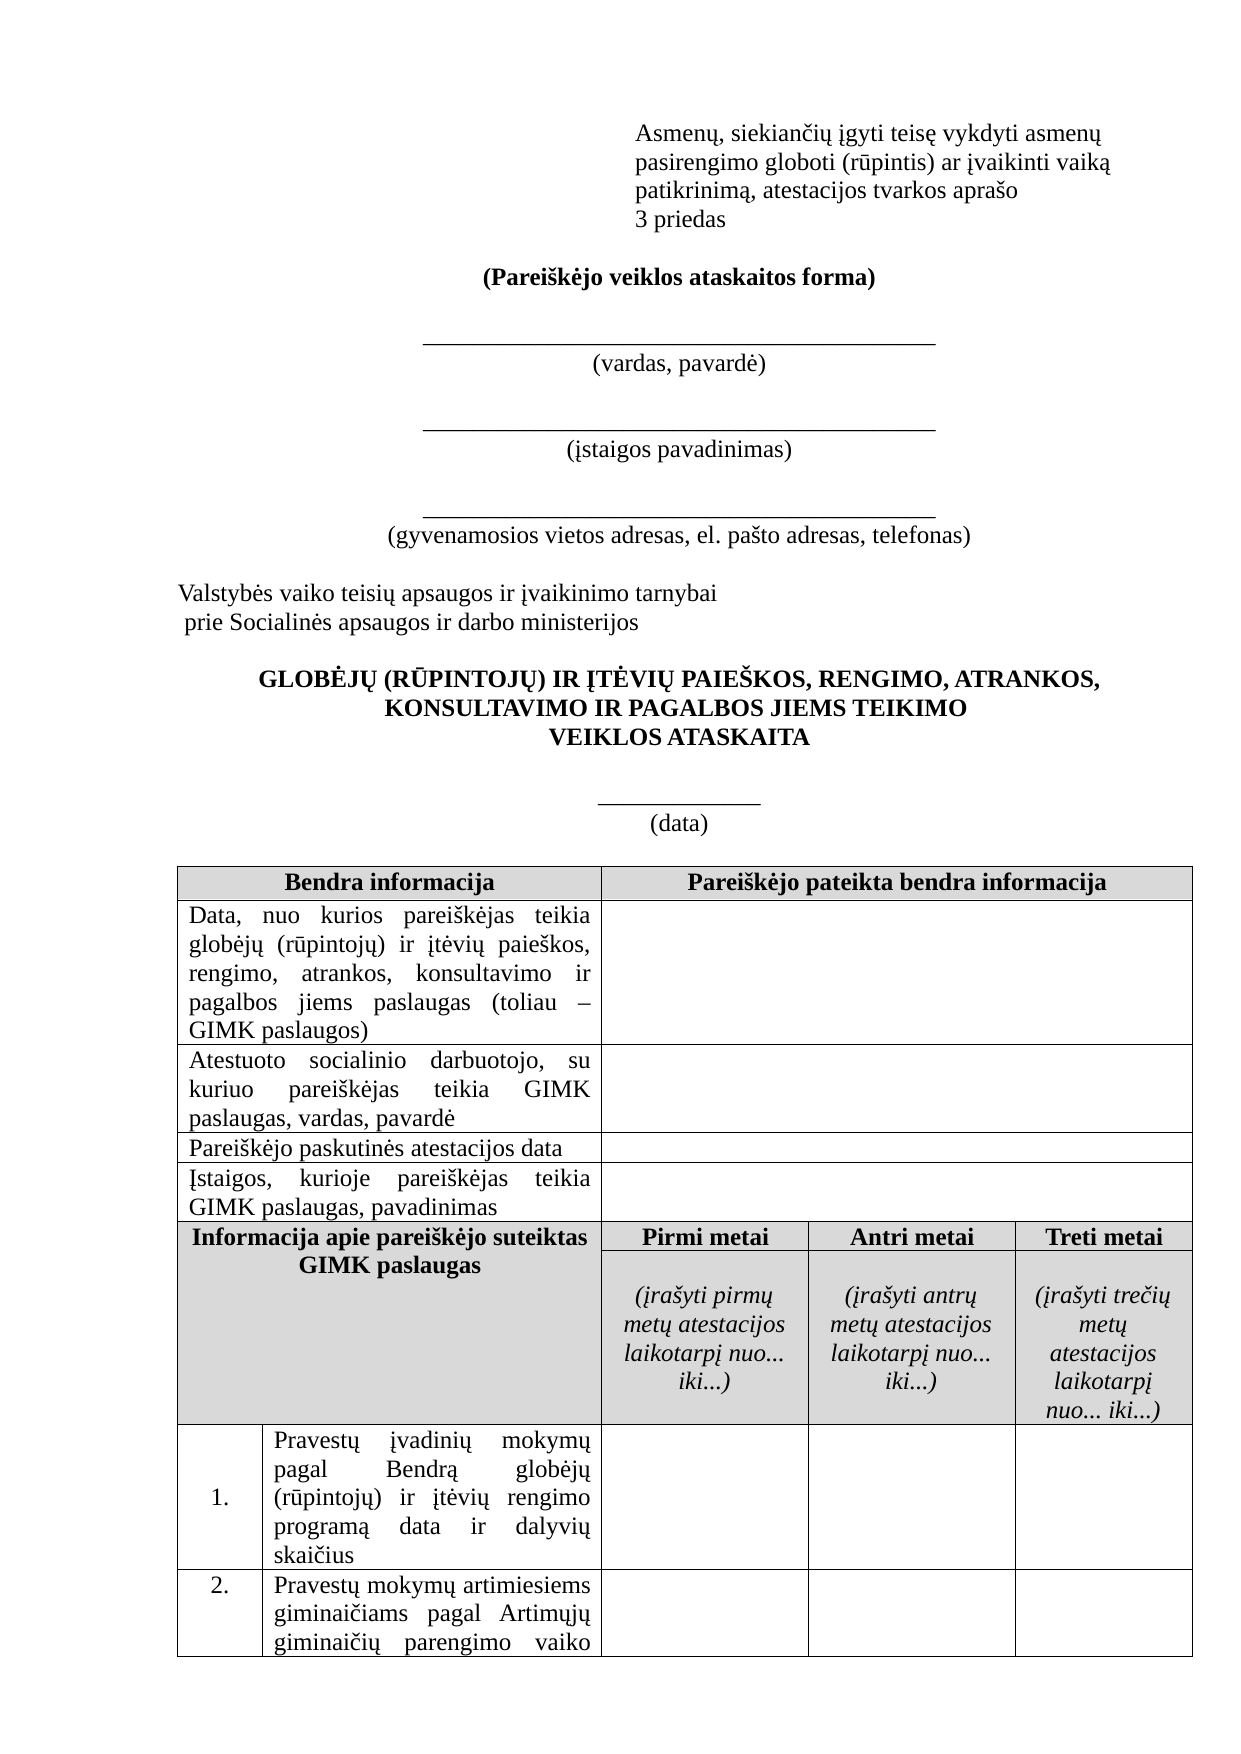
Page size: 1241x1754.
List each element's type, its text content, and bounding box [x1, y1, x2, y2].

table_cell [602, 1045, 1192, 1132]
table_cell Pirmi metai [602, 1222, 808, 1250]
text Asmenų, siekiančių įgyti teisę vykdyti asmenų [177, 118, 1181, 147]
table_cell [602, 1570, 808, 1656]
text patikrinimą, atestacijos tvarkos aprašo [177, 176, 1181, 204]
table_cell [809, 1425, 1015, 1569]
text _________________________________________ [177, 492, 1181, 521]
text prie Socialinės apsaugos ir darbo ministerijos [177, 607, 1181, 636]
table_cell [602, 1163, 1192, 1221]
text (įstaigos pavadinimas) [177, 434, 1181, 463]
table_cell [602, 901, 1192, 1044]
table_cell Atestuoto socialinio darbuotojo, su kuriuo pareiškėjas teikia GIMK paslaugas, vardas, pavardė [178, 1045, 601, 1132]
table_cell Antri metai [809, 1222, 1015, 1250]
text (data) [177, 808, 1181, 837]
text 3 priedas [177, 204, 1181, 233]
table_cell (įrašyti antrų metų atestacijos laikotarpį nuo... iki...) [809, 1251, 1015, 1424]
table_cell Informacija apie pareiškėjo suteiktas GIMK paslaugas [178, 1222, 601, 1424]
table_cell Data, nuo kurios pareiškėjas teikia globėjų (rūpintojų) ir įtėvių paieškos, rengimo, atrankos, konsultavimo ir pagalbos jiems paslaugas (toliau – GIMK paslaugos) [178, 901, 601, 1044]
table_cell (įrašyti trečių metų atestacijos laikotarpį nuo... iki...) [1016, 1251, 1192, 1424]
table_cell Pareiškėjo paskutinės atestacijos data [178, 1133, 601, 1162]
text _________________________________________ [177, 406, 1181, 434]
table_header Bendra informacija [178, 867, 601, 899]
text (gyvenamosios vietos adresas, el. pašto adresas, telefonas) [177, 521, 1181, 549]
text _________________________________________ [177, 319, 1181, 348]
text (vardas, pavardė) [177, 348, 1181, 377]
text pasirengimo globoti (rūpintis) ar įvaikinti vaiką [177, 147, 1181, 176]
table_cell [602, 1425, 808, 1569]
table_cell 1. [178, 1425, 262, 1569]
text globėjų (rūpintojų) ir įtėvių paieškos, rengimo, atrankos, konsultavimo ir pagalbos jiems teikimo [177, 664, 1181, 722]
table_cell [809, 1570, 1015, 1656]
text veiklos ataskaita [177, 722, 1181, 751]
table_cell Treti metai [1016, 1222, 1192, 1250]
table_cell 2. [178, 1570, 262, 1656]
table_cell (įrašyti pirmų metų atestacijos laikotarpį nuo... iki...) [602, 1251, 808, 1424]
table_header Pareiškėjo pateikta bendra informacija [602, 867, 1192, 899]
text _____________ [177, 779, 1181, 808]
table_cell [602, 1133, 1192, 1162]
text (Pareiškėjo veiklos ataskaitos forma) [177, 262, 1181, 291]
table_cell Pravestų mokymų artimiesiems giminaičiams pagal Artimųjų giminaičių parengimo vaiko [263, 1570, 601, 1656]
table_cell [1016, 1425, 1192, 1569]
table_cell [1016, 1570, 1192, 1656]
text Valstybės vaiko teisių apsaugos ir įvaikinimo tarnybai [177, 578, 1181, 607]
table_cell Pravestų įvadinių mokymų pagal Bendrą globėjų (rūpintojų) ir įtėvių rengimo programą data ir dalyvių skaičius [263, 1425, 601, 1569]
table_cell Įstaigos, kurioje pareiškėjas teikia GIMK paslaugas, pavadinimas [178, 1163, 601, 1221]
